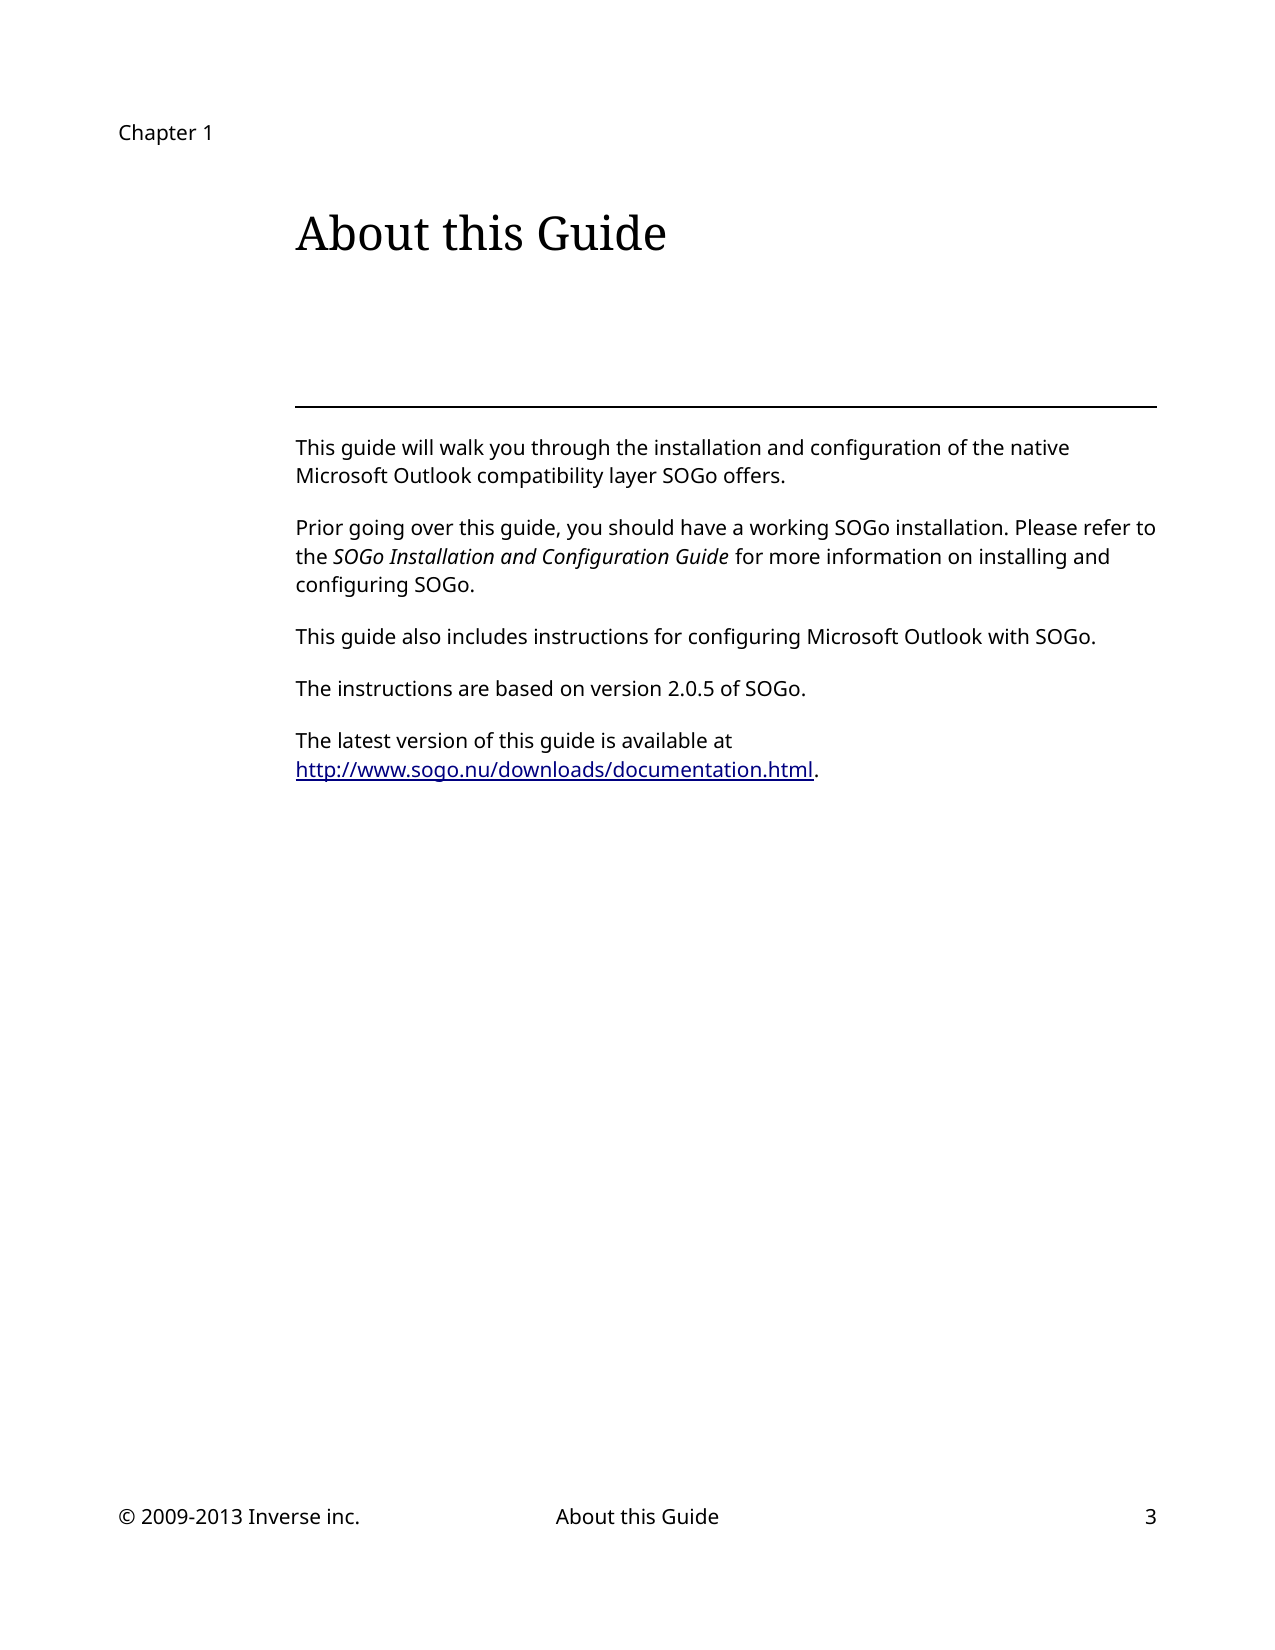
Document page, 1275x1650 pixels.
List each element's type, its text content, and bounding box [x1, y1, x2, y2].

text This guide also includes instructions for configuring Microsoft Outlook with SOGo. [295, 622, 1157, 651]
text This guide will walk you through the installation and configuration of the native Microsoft Outlook compatibility layer SOGo offers. [295, 433, 1157, 490]
subtitle About this Guide [295, 201, 1157, 406]
text The instructions are based on version 2.0.5 of SOGo. [295, 674, 1157, 703]
text The latest version of this guide is available at http://www.sogo.nu/downloads/documentation.html. [295, 727, 1157, 783]
text Prior going over this guide, you should have a working SOGo installation. Please refer to the SOGo Installation and Configuration Guide for more information on installing and configuring SOGo. [295, 513, 1157, 599]
